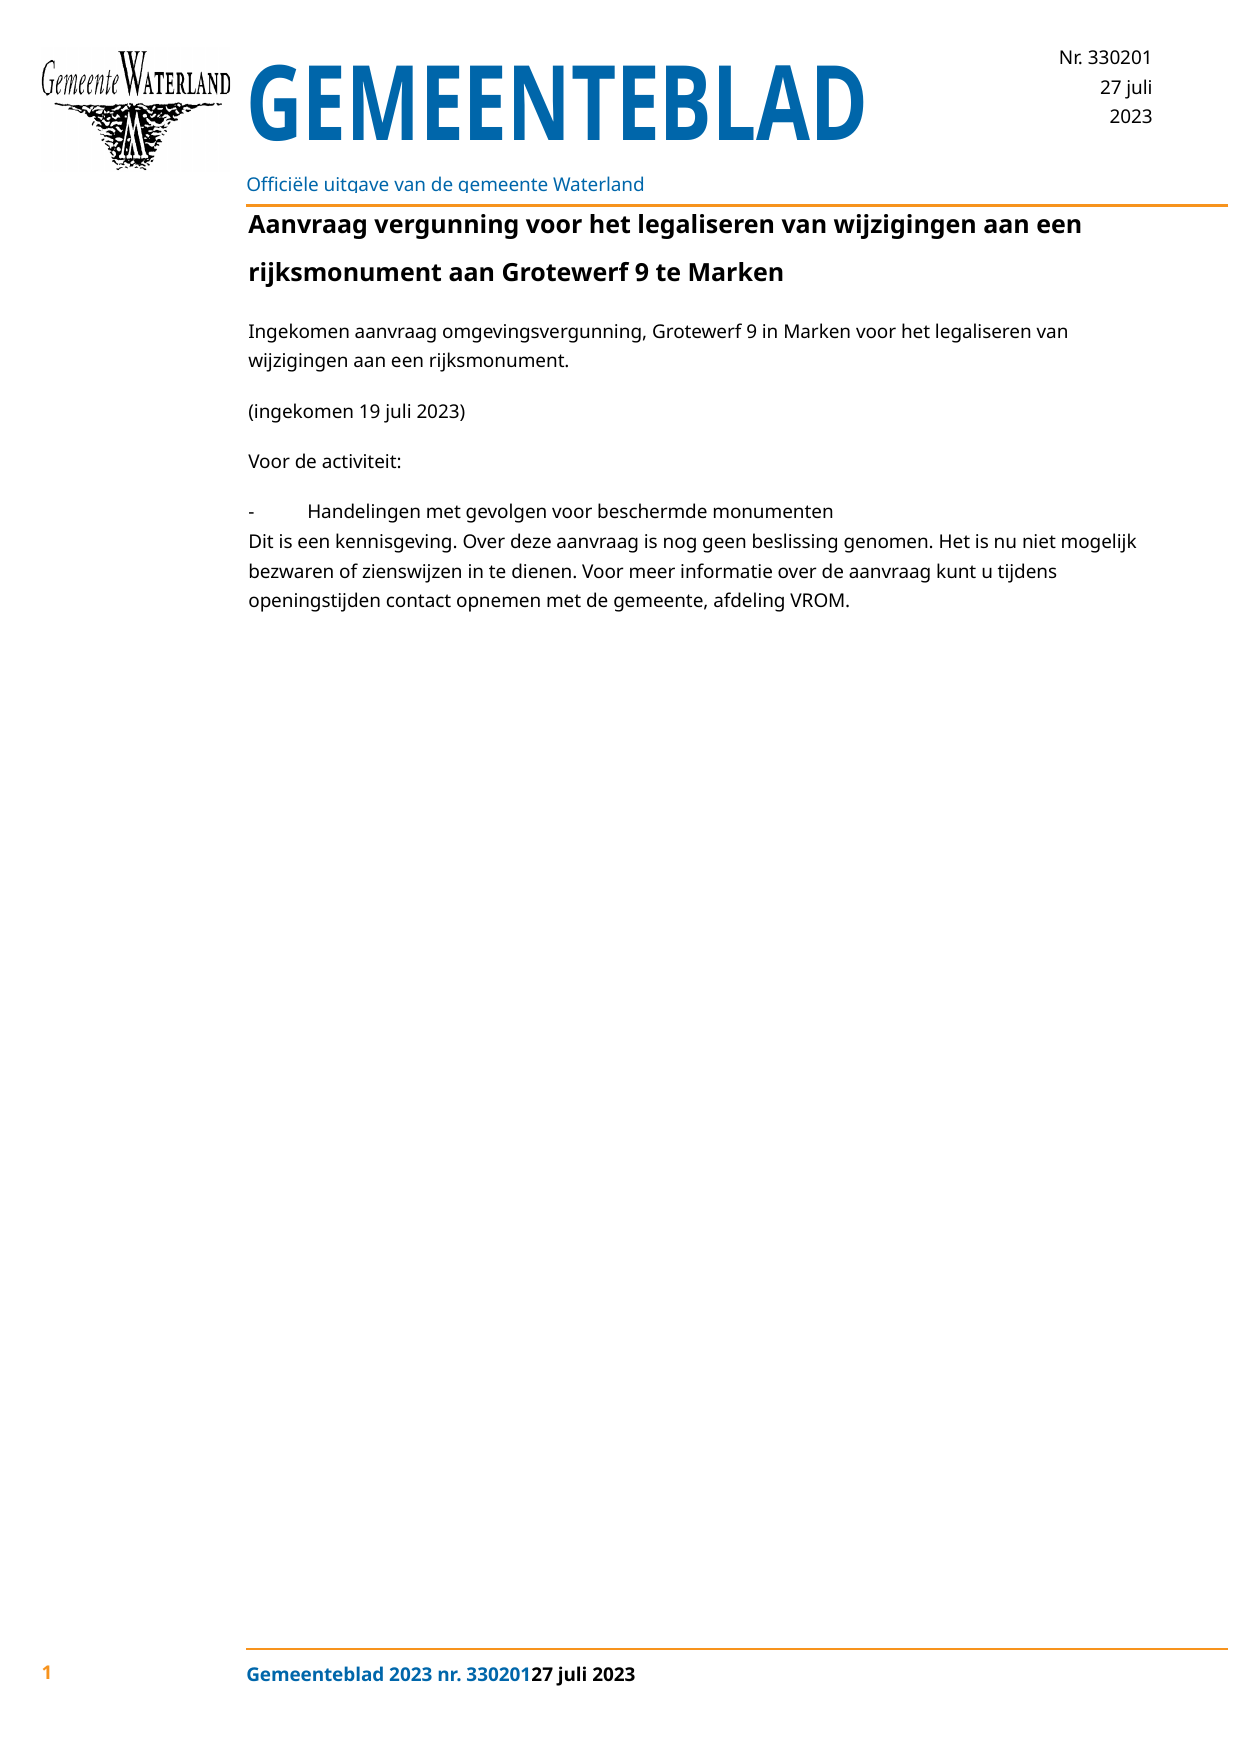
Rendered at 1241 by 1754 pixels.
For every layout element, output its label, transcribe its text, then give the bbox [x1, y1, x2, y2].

text Aanvraag vergunning voor het legaliseren van wijzigingen aan een rijksmonument aan Grotewerf 9 te Marken [248, 207, 1152, 288]
text Ingekomen aanvraag omgevingsvergunning, Grotewerf 9 in Marken voor het legaliseren van wijzigingen aan een rijksmonument. [248, 318, 1152, 373]
list Handelingen met gevolgen voor beschermde monumenten [248, 499, 1152, 524]
text (ingekomen 19 juli 2023) [248, 398, 1152, 424]
picture [41, 47, 231, 172]
text Voor de activiteit: [248, 448, 1152, 474]
text Dit is een kennisgeving. Over deze aanvraag is nog geen beslissing genomen. Het is nu niet mogelijk bezwaren of zienswijzen in te dienen. Voor meer informatie over de aanvraag kunt u tijdens openingstijden contact opnemen met de gemeente, afdeling VROM. [248, 528, 1152, 613]
